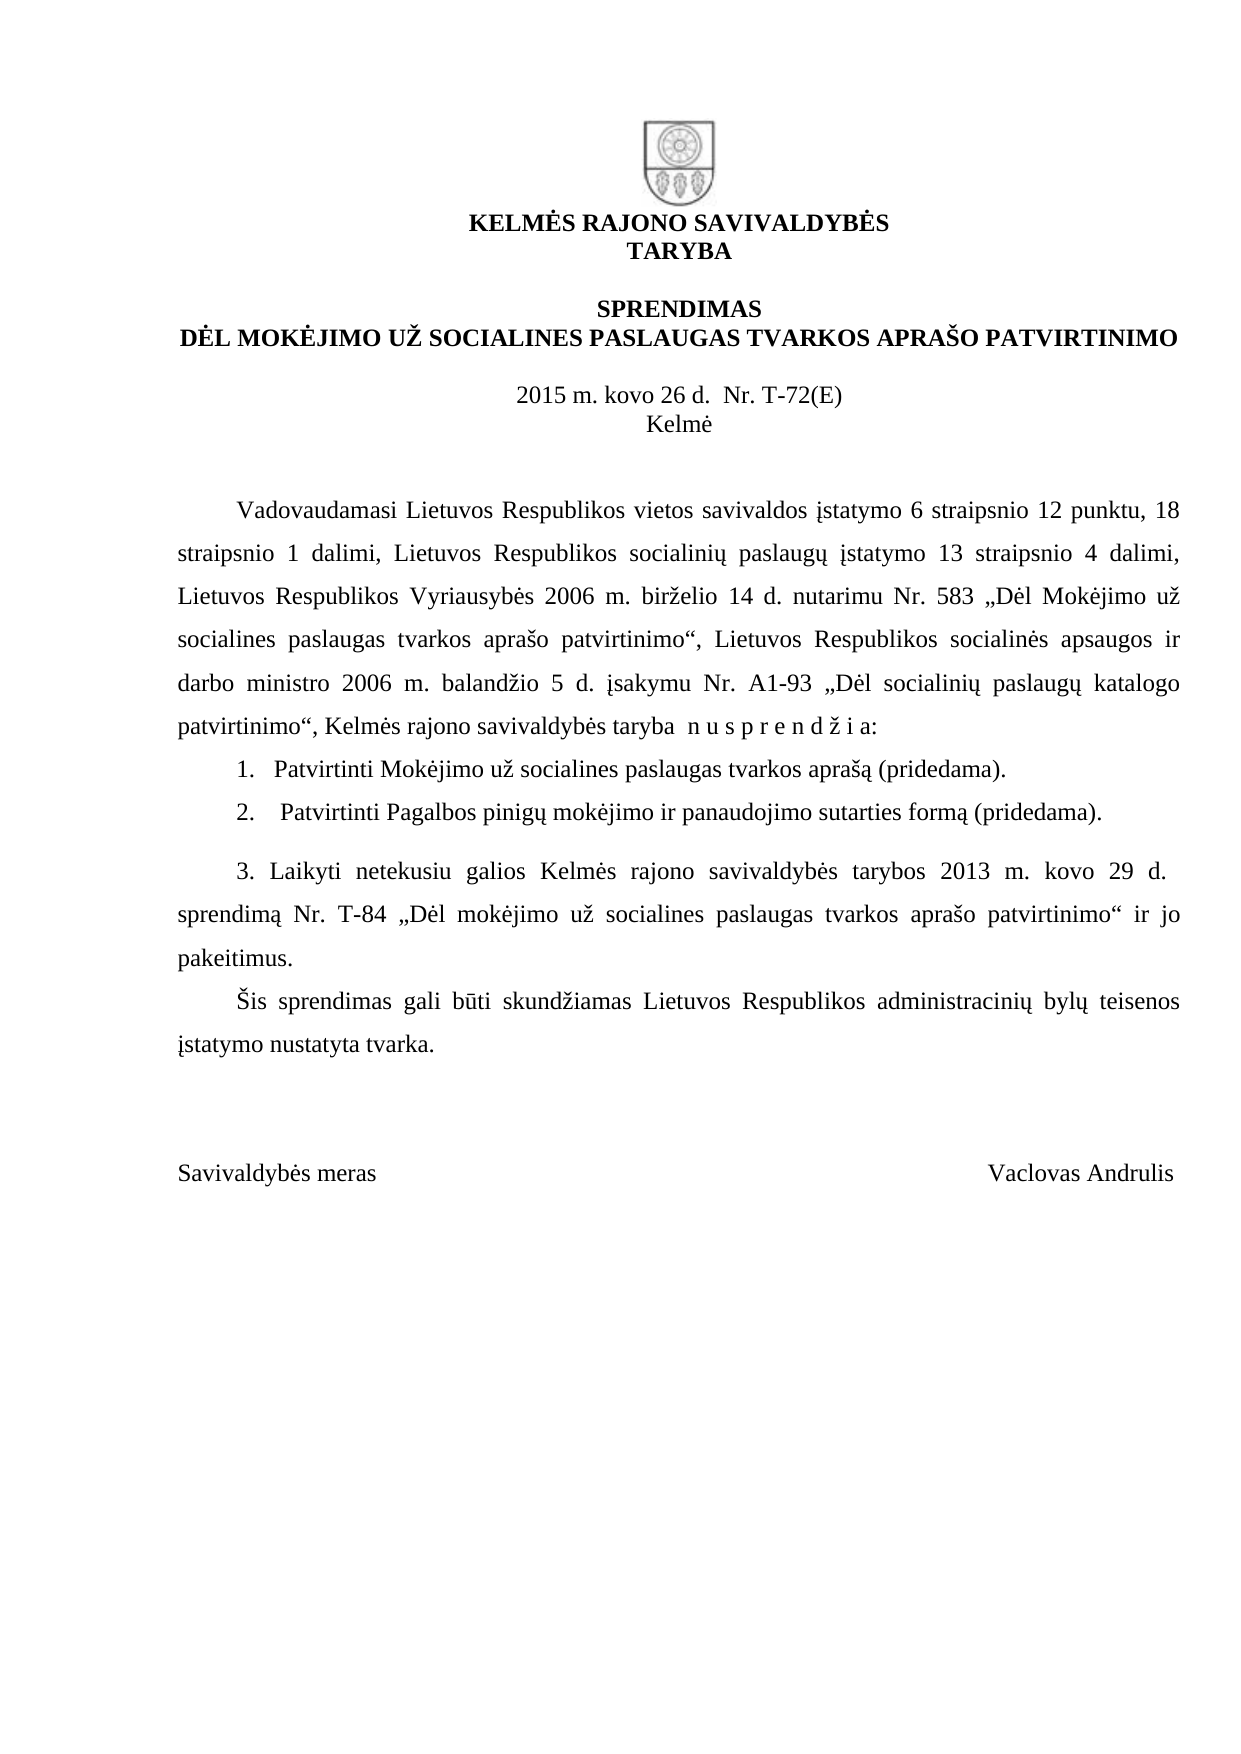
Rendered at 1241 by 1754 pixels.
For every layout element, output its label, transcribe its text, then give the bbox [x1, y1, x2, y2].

text SPRENDIMAS [177, 294, 1181, 323]
text DĖL mokėjimo už socialines paslaugas tvarkos APRAŠO PATVIRTINIMO [177, 323, 1181, 351]
text KELMĖS RAJONO SAVIVALDYBĖS [177, 208, 1181, 236]
text 2015 m. kovo 26 d. Nr. T-72(E) [177, 380, 1181, 409]
text Šis sprendimas gali būti skundžiamas Lietuvos Respublikos administracinių bylų teisenos įstatymo nustatyta tvarka. [177, 986, 1181, 1058]
text 3. Laikyti netekusiu galios Kelmės rajono savivaldybės tarybos 2013 m. kovo 29 d. sprendimą Nr. T-84 „Dėl mokėjimo už socialines paslaugas tvarkos aprašo patvirtinimo“ ir jo pakeitimus. [177, 856, 1181, 971]
text Savivaldybės meras Vaclovas Andrulis [177, 1158, 1181, 1187]
text Kelmė [177, 409, 1181, 438]
text TARYBA [177, 236, 1181, 265]
text Vadovaudamasi Lietuvos Respublikos vietos savivaldos įstatymo 6 straipsnio 12 punktu, 18 straipsnio 1 dalimi, Lietuvos Respublikos socialinių paslaugų įstatymo 13 straipsnio 4 dalimi, Lietuvos Respublikos Vyriausybės 2006 m. birželio 14 d. nutarimu Nr. 583 „Dėl Mokėjimo už socialines paslaugas tvarkos aprašo patvirtinimo“, Lietuvos Respublikos socialinės apsaugos ir darbo ministro 2006 m. balandžio 5 d. įsakymu Nr. A1-93 „Dėl socialinių paslaugų katalogo patvirtinimo“, Kelmės rajono savivaldybės taryba n u s p r e n d ž i a: [177, 495, 1181, 739]
text 1. Patvirtinti Mokėjimo už socialines paslaugas tvarkos aprašą (pridedama). [236, 754, 1181, 783]
text 2. Patvirtinti Pagalbos pinigų mokėjimo ir panaudojimo sutarties formą (pridedama). [236, 797, 1181, 826]
